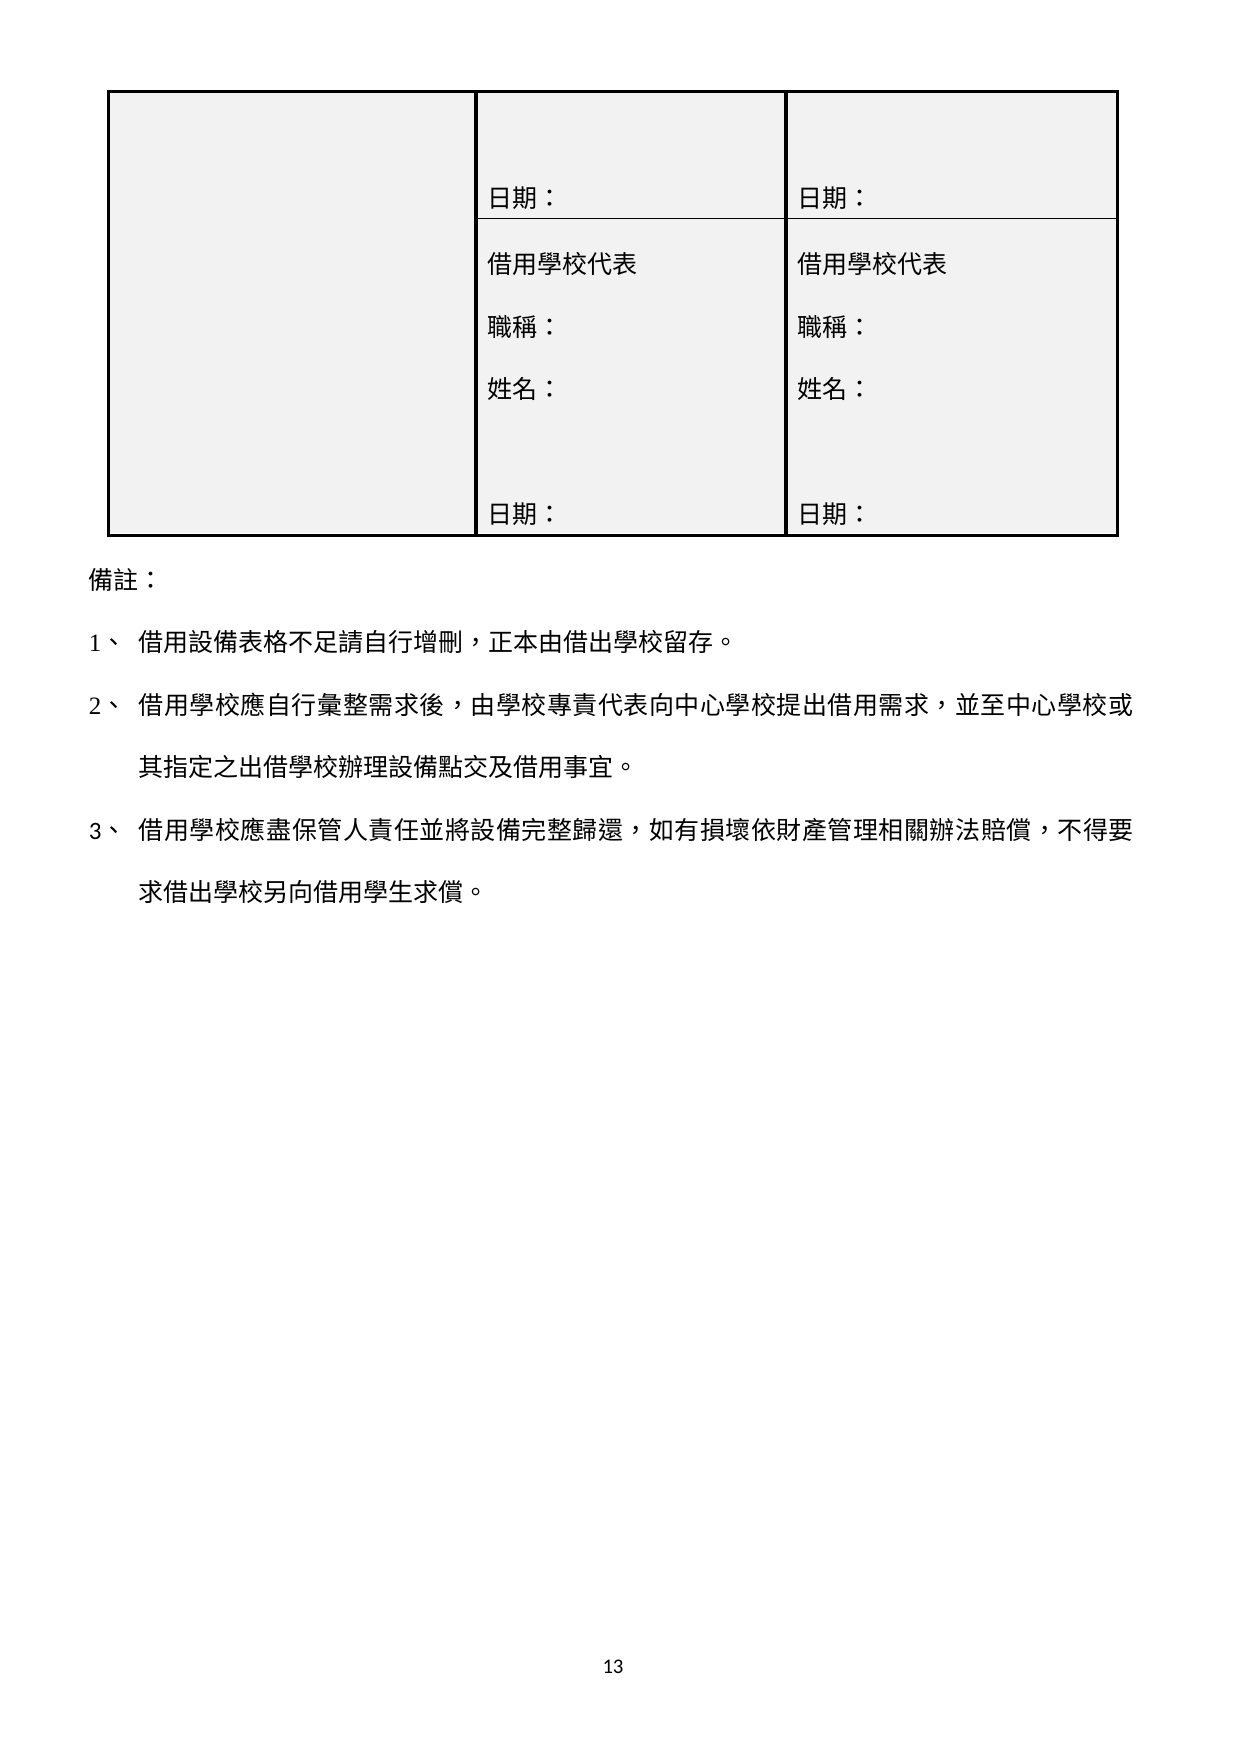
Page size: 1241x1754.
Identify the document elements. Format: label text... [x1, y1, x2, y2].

table_cell 借用學校代表 職稱： 姓名： 日期： [788, 219, 1116, 533]
list 借用設備表格不足請自行增刪，正本由借出學校留存。 [89, 599, 1137, 662]
text 備註： [89, 537, 1137, 599]
list 借用學校應盡保管人責任並將設備完整歸還，如有損壞依財產管理相關辦法賠償，不得要求借出學校另向借用學生求償。 [89, 787, 1137, 912]
table_cell 日期： [478, 93, 784, 218]
list 借用學校應自行彙整需求後，由學校專責代表向中心學校提出借用需求，並至中心學校或其指定之出借學校辦理設備點交及借用事宜。 [89, 662, 1137, 787]
table_cell 借用學校代表 職稱： 姓名： 日期： [478, 219, 784, 533]
table_cell 日期： [788, 93, 1116, 218]
table_cell [110, 93, 474, 533]
